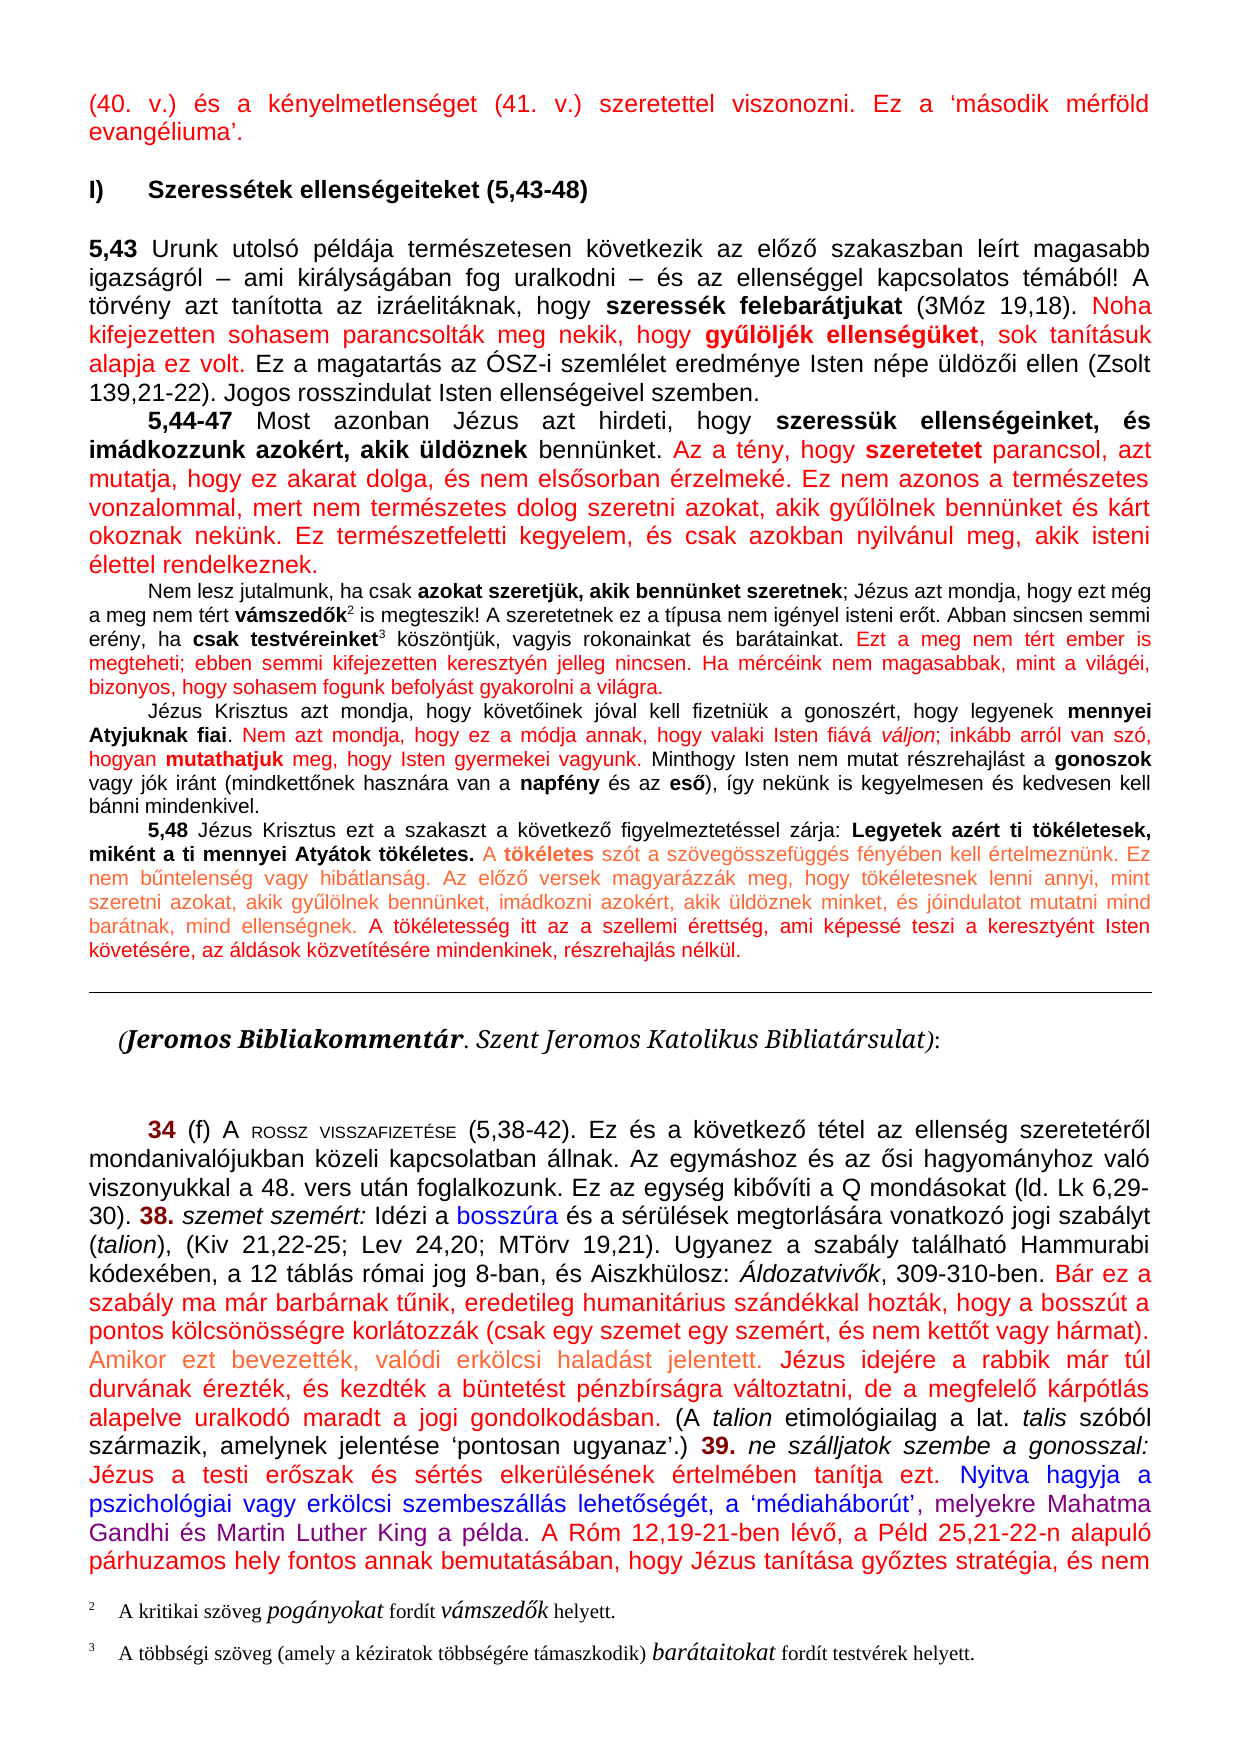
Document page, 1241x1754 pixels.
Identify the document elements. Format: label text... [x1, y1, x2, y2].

text 34 (f) A rossz visszafizetése (5,38-42). Ez és a következő tétel az ellenség szeretetéről mondanivalójukban közeli kapcsolatban állnak. Az egymáshoz és az ősi hagyományhoz való viszonyukkal a 48. vers után foglalkozunk. Ez az egység kibővíti a Q mondásokat (ld. Lk 6,29-30). 38. szemet szemért: Idézi a bosszúra és a sérülések megtorlására vonatkozó jogi szabályt (talion), (Kiv 21,22-25; Lev 24,20; MTörv 19,21). Ugyanez a szabály található Hammurabi kódexében, a 12 táblás római jog 8-ban, és Aiszkhülosz: Áldozatvivők, 309-310-ben. Bár ez a szabály ma már barbárnak tűnik, eredetileg humanitárius szándékkal hozták, hogy a bosszút a pontos kölcsönösségre korlátozzák (csak egy szemet egy szemért, és nem kettőt vagy hármat). Amikor ezt bevezették, valódi erkölcsi haladást jelentett. Jézus idejére a rabbik már túl durvának érezték, és kezdték a büntetést pénzbírságra változtatni, de a megfelelő kárpótlás alapelve uralkodó maradt a jogi gondolkodásban. (A talion etimológiailag a lat. talis szóból származik, amelynek jelentése ‘pontosan ugyanaz’.) 39. ne szálljatok szembe a gonosszal: Jézus a testi erőszak és sértés elkerülésének értelmében tanítja ezt. Nyitva hagyja a pszichológiai vagy erkölcsi szembeszállás lehetőségét, a ‘médiaháborút’, melyekre Mahatma Gandhi és Martin Luther King a példa. A Róm 12,19-21-ben lévő, a Péld 25,21-22‑n alapuló párhuzamos hely fontos annak bemutatásában, hogy Jézus tanítása győztes stratégia, és nem [88, 1115, 1152, 1575]
text Nem lesz jutalmunk, ha csak azokat szeretjük, akik bennünket szeretnek; Jézus azt mondja, hogy ezt még a meg nem tért vámszedők is megteszik! A szeretetnek ez a típusa nem igényel isteni erőt. Abban sincsen semmi erény, ha csak testvéreinket köszöntjük, vagyis rokonainkat és barátainkat. Ezt a meg nem tért ember is megteheti; ebben semmi kifejezetten keresztyén jelleg nincsen. Ha mércéink nem magasabbak, mint a világéi, bizonyos, hogy sohasem fogunk befolyást gyakorolni a világra. [88, 579, 1152, 698]
text 5,44-47 Most azonban Jézus azt hirdeti, hogy szeressük ellenségeinket, és imádkozzunk azokért, akik üldöznek bennünket. Az a tény, hogy szeretetet parancsol, azt mutatja, hogy ez akarat dolga, és nem elsősorban érzelmeké. Ez nem azonos a természetes vonzalommal, mert nem természetes dolog szeretni azokat, akik gyűlölnek bennünket és kárt okoznak nekünk. Ez természetfeletti kegyelem, és csak azokban nyilvánul meg, akik isteni élettel rendelkeznek. [88, 406, 1152, 579]
text Jézus Krisztus azt mondja, hogy követőinek jóval kell fizetniük a gonoszért, hogy legyenek mennyei Atyjuknak fiai. Nem azt mondja, hogy ez a módja annak, hogy valaki Isten fiává váljon; inkább arról van szó, hogyan mutathatjuk meg, hogy Isten gyermekei vagyunk. Minthogy Isten nem mutat részrehajlást a gonoszok vagy jók iránt (mindkettőnek hasznára van a napfény és az eső), így nekünk is kegyelmesen és kedvesen kell bánni mindenkivel. [88, 698, 1152, 818]
text A kritikai szöveg pogányokat fordít vámszedők helyett. [88, 1595, 1152, 1624]
text A többségi szöveg (amely a kéziratok többségére támaszkodik) barátaitokat fordít testvérek helyett. [88, 1637, 1152, 1665]
text (Jeromos Bibliakommentár. Szent Jeromos Katolikus Bibliatársulat): [88, 993, 1152, 1086]
text 5,43 Urunk utolsó példája természetesen következik az előző szakaszban leírt magasabb igazságról – ami királyságában fog uralkodni – és az ellenséggel kapcsolatos témából! A törvény azt tanította az izráelitáknak, hogy szeressék felebarátjukat (3Móz 19,18). Noha kifejezetten sohasem parancsolták meg nekik, hogy gyűlöljék ellenségüket, sok tanításuk alapja ez volt. Ez a magatartás az ÓSZ‑i szemlélet eredménye Isten népe üldözői ellen (Zsolt 139,21-22). Jogos rosszindulat Isten ellenségeivel szemben. [88, 234, 1152, 406]
text I) Szeressétek ellenségeiteket (5,43-48) [88, 176, 1152, 204]
text 5,48 Jézus Krisztus ezt a szakaszt a következő figyelmeztetéssel zárja: Legyetek azért ti tökéletesek, miként a ti mennyei Atyátok tökéletes. A tökéletes szót a szövegösszefüggés fényében kell értelmeznünk. Ez nem bűntelenség vagy hibátlanság. Az előző versek magyarázzák meg, hogy tökéletesnek lenni annyi, mint szeretni azokat, akik gyűlölnek bennünket, imádkozni azokért, akik üldöznek minket, és jóindulatot mutatni mind barátnak, mind ellenségnek. A tökéletesség itt az a szellemi érettség, ami képessé teszi a keresztyént Isten követésére, az áldások közvetítésére mindenkinek, részrehajlás nélkül. [88, 818, 1152, 962]
text (40. v.) és a kényelmetlenséget (41. v.) szeretettel viszonozni. Ez a ‘második mérföld evangéliuma’. [88, 88, 1152, 146]
